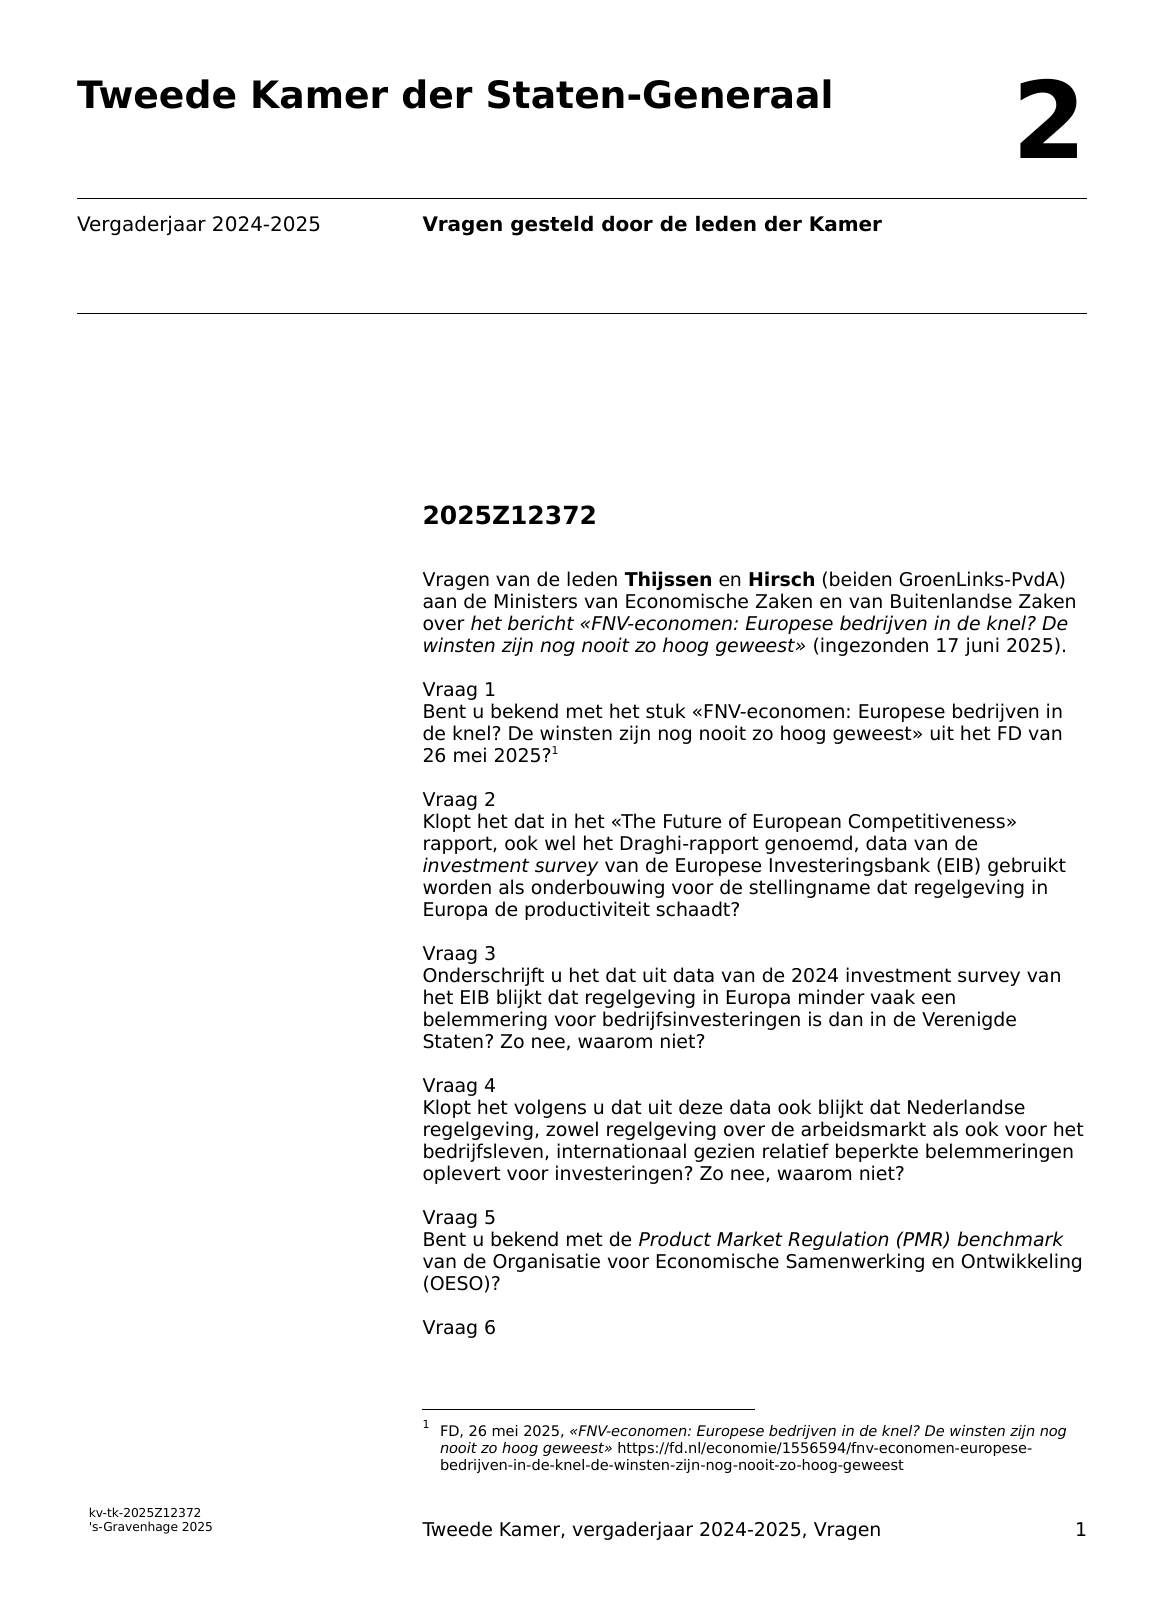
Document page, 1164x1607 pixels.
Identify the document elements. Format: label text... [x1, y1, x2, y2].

text Klopt het volgens u dat uit deze data ook blijkt dat Nederlandse regelgeving, zowel regelgeving over de arbeidsmarkt als ook voor het bedrijfsleven, internationaal gezien relatief beperkte belemmeringen oplevert voor investeringen? Zo nee, waarom niet? [422, 1097, 1087, 1185]
text kv-tk-2025Z12372 [88, 1506, 323, 1520]
table_header Tweede Kamer der Staten-Generaal [77, 59, 886, 198]
text Vraag 3 [422, 943, 1087, 965]
table_cell Vragen gesteld door de leden der Kamer [422, 199, 1087, 313]
text Vraag 1 [422, 679, 1087, 701]
table_header 2 [886, 59, 1087, 198]
text FD, 26 mei 2025, «FNV-economen: Europese bedrijven in de knel? De winsten zijn nog nooit zo hoog geweest» https://fd.nl/economie/1556594/fnv-economen-europese-bedrijven-in-de-knel-de-winsten-zijn-nog-nooit-zo-hoog-geweest [422, 1418, 1087, 1474]
text Vraag 6 [422, 1317, 1087, 1339]
text Vraag 2 [422, 789, 1087, 811]
text Bent u bekend met het stuk «FNV-economen: Europese bedrijven in de knel? De winsten zijn nog nooit zo hoog geweest» uit het FD van 26 mei 2025? [422, 701, 1087, 767]
table_cell Vergaderjaar 2024-2025 [77, 199, 422, 313]
text Vraag 4 [422, 1075, 1087, 1097]
text Vragen van de leden Thijssen en Hirsch (beiden GroenLinks-PvdA) aan de Ministers van Economische Zaken en van Buitenlandse Zaken over het bericht «FNV-economen: Europese bedrijven in de knel? De winsten zijn nog nooit zo hoog geweest» (ingezonden 17 juni 2025). [422, 569, 1087, 657]
text 2025Z12372 [422, 501, 1087, 531]
text Klopt het dat in het «The Future of European Competitiveness» rapport, ook wel het Draghi-rapport genoemd, data van de investment survey van de Europese Investeringsbank (EIB) gebruikt worden als onderbouwing voor de stellingname dat regelgeving in Europa de productiviteit schaadt? [422, 811, 1087, 921]
text Vraag 5 [422, 1207, 1087, 1229]
text Onderschrijft u het dat uit data van de 2024 investment survey van het EIB blijkt dat regelgeving in Europa minder vaak een belemmering voor bedrijfsinvesteringen is dan in de Verenigde Staten? Zo nee, waarom niet? [422, 965, 1087, 1053]
text 's-Gravenhage 2025 [88, 1520, 323, 1534]
text Bent u bekend met de Product Market Regulation (PMR) benchmark van de Organisatie voor Economische Samenwerking en Ontwikkeling (OESO)? [422, 1229, 1087, 1295]
